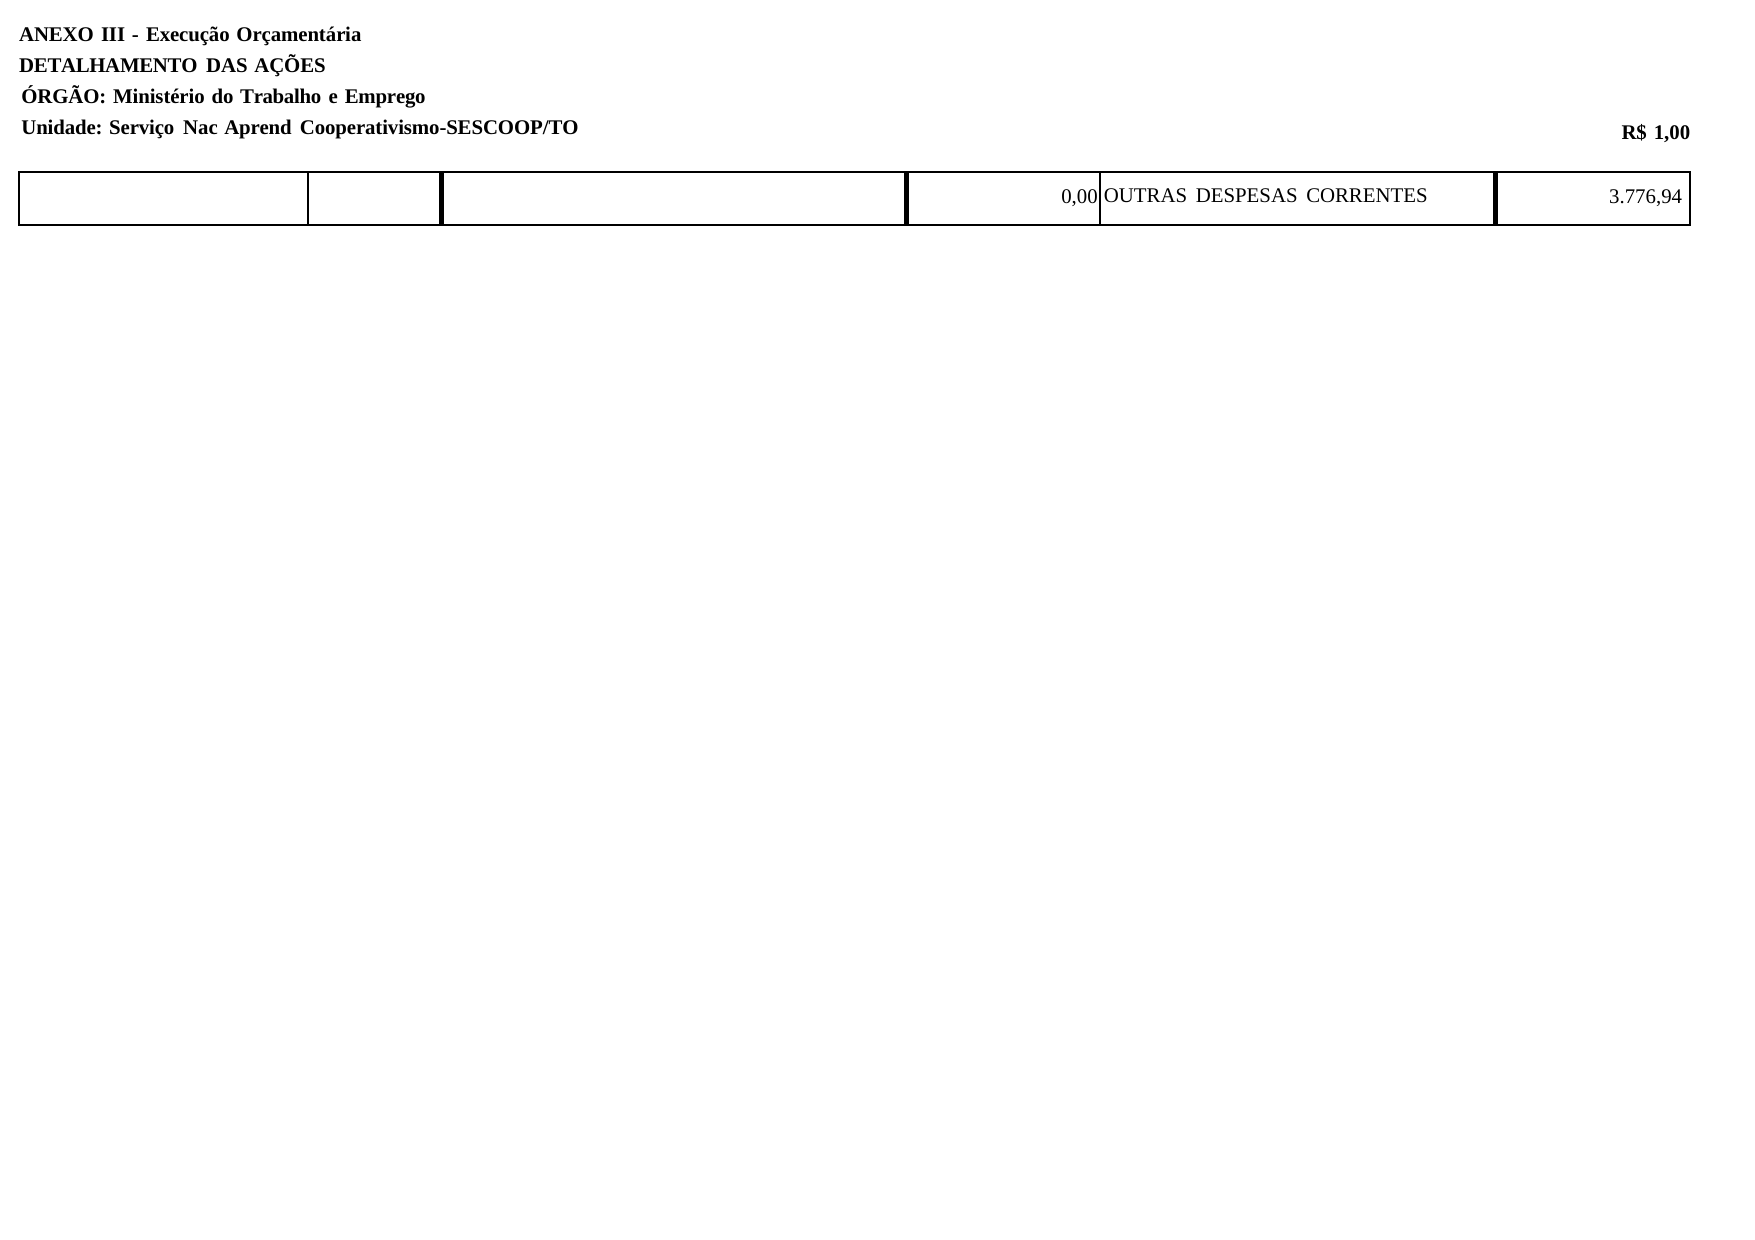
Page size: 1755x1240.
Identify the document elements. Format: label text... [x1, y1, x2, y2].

table_cell [20, 173, 307, 224]
table_cell 3.776,94 [1498, 173, 1689, 224]
table_cell OUTRAS DESPESAS CORRENTES [1101, 173, 1493, 224]
table_cell [444, 173, 904, 224]
table_cell 0,00 [909, 173, 1099, 224]
table_cell [309, 173, 439, 224]
